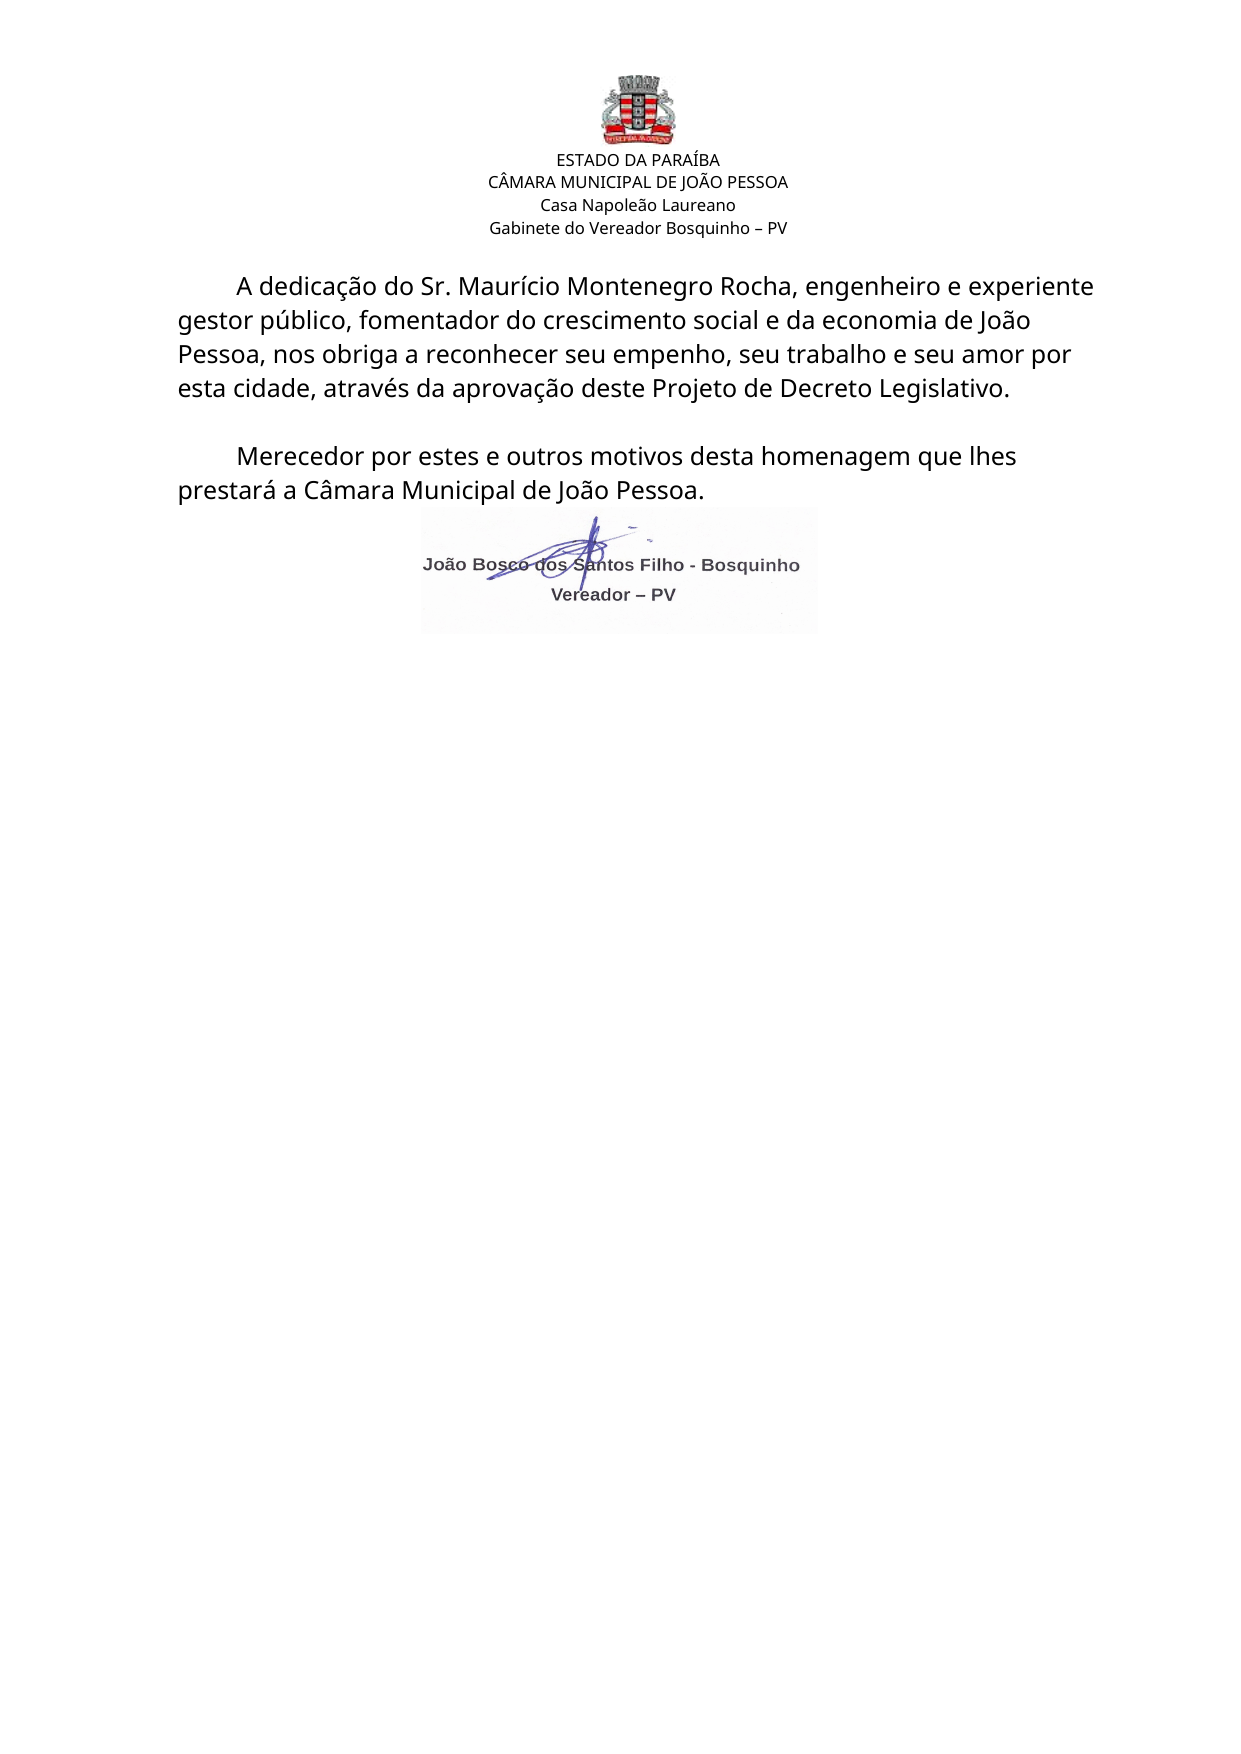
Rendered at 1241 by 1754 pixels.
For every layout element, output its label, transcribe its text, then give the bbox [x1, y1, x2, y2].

picture [600, 75, 676, 147]
picture [421, 507, 818, 634]
text A dedicação do Sr. Maurício Montenegro Rocha, engenheiro e experiente gestor público, fomentador do crescimento social e da economia de João Pessoa, nos obriga a reconhecer seu empenho, seu trabalho e seu amor por esta cidade, através da aprovação deste Projeto de Decreto Legislativo. [177, 268, 1099, 405]
text Merecedor por estes e outros motivos desta homenagem que lhes prestará a Câmara Municipal de João Pessoa. [177, 439, 1099, 507]
